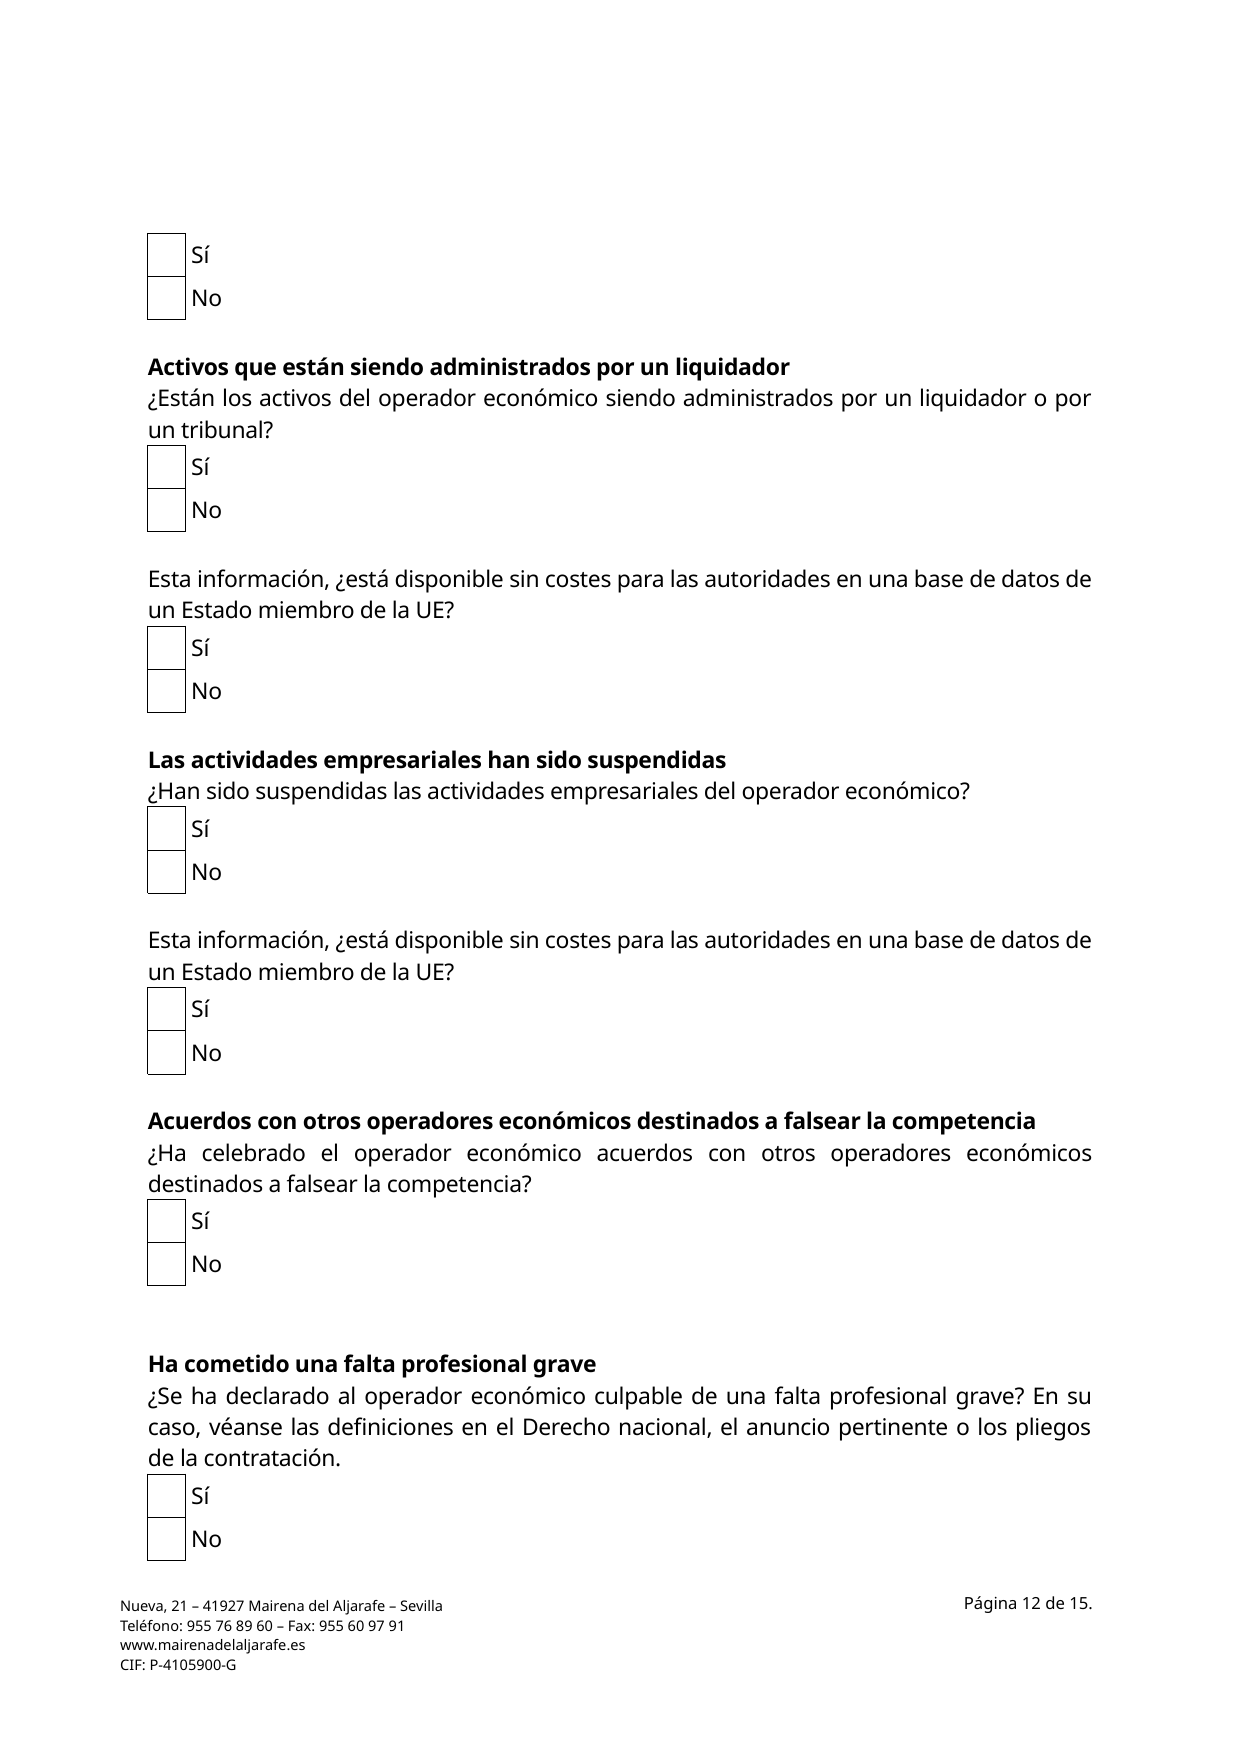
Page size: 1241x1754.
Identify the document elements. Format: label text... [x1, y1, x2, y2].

table_cell [148, 1243, 185, 1285]
table_header [148, 988, 185, 1030]
table_header [148, 234, 185, 276]
table_header [148, 627, 185, 669]
table_header Sí [186, 806, 1092, 849]
text Esta información, ¿está disponible sin costes para las autoridades en una base de datos de un Estado miembro de la UE? [148, 924, 1092, 987]
table_cell No [186, 488, 1092, 531]
text Activos que están siendo administrados por un liquidador [148, 351, 1092, 382]
table_cell [148, 851, 185, 893]
text Acuerdos con otros operadores económicos destinados a falsear la competencia [148, 1105, 1092, 1136]
table_cell [148, 1518, 185, 1560]
table_cell No [186, 1517, 1092, 1560]
text ¿Se ha declarado al operador económico culpable de una falta profesional grave? En su caso, véanse las definiciones en el Derecho nacional, el anuncio pertinente o los pliegos de la contratación. [148, 1380, 1092, 1473]
text ¿Están los activos del operador económico siendo administrados por un liquidador o por un tribunal? [148, 382, 1092, 445]
text Ha cometido una falta profesional grave [148, 1348, 1092, 1380]
table_cell No [186, 276, 1092, 319]
table_header [148, 1200, 185, 1242]
table_cell [148, 1031, 185, 1073]
table_header Sí [186, 1199, 1092, 1242]
table_cell No [186, 850, 1092, 893]
table_header Sí [186, 1474, 1092, 1517]
text Las actividades empresariales han sido suspendidas [148, 744, 1092, 775]
table_header [148, 446, 185, 488]
table_header Sí [186, 445, 1092, 488]
text ¿Ha celebrado el operador económico acuerdos con otros operadores económicos destinados a falsear la competencia? [148, 1136, 1092, 1199]
table_header Sí [186, 626, 1092, 669]
text Esta información, ¿está disponible sin costes para las autoridades en una base de datos de un Estado miembro de la UE? [148, 563, 1092, 626]
table_header [148, 807, 185, 849]
text ¿Han sido suspendidas las actividades empresariales del operador económico? [148, 775, 1092, 806]
table_cell No [186, 669, 1092, 712]
table_cell [148, 670, 185, 712]
table_header Sí [186, 987, 1092, 1030]
table_cell No [186, 1242, 1092, 1285]
table_header [148, 1475, 185, 1517]
table_cell No [186, 1030, 1092, 1073]
table_cell [148, 489, 185, 531]
table_header Sí [186, 233, 1092, 276]
table_cell [148, 277, 185, 319]
